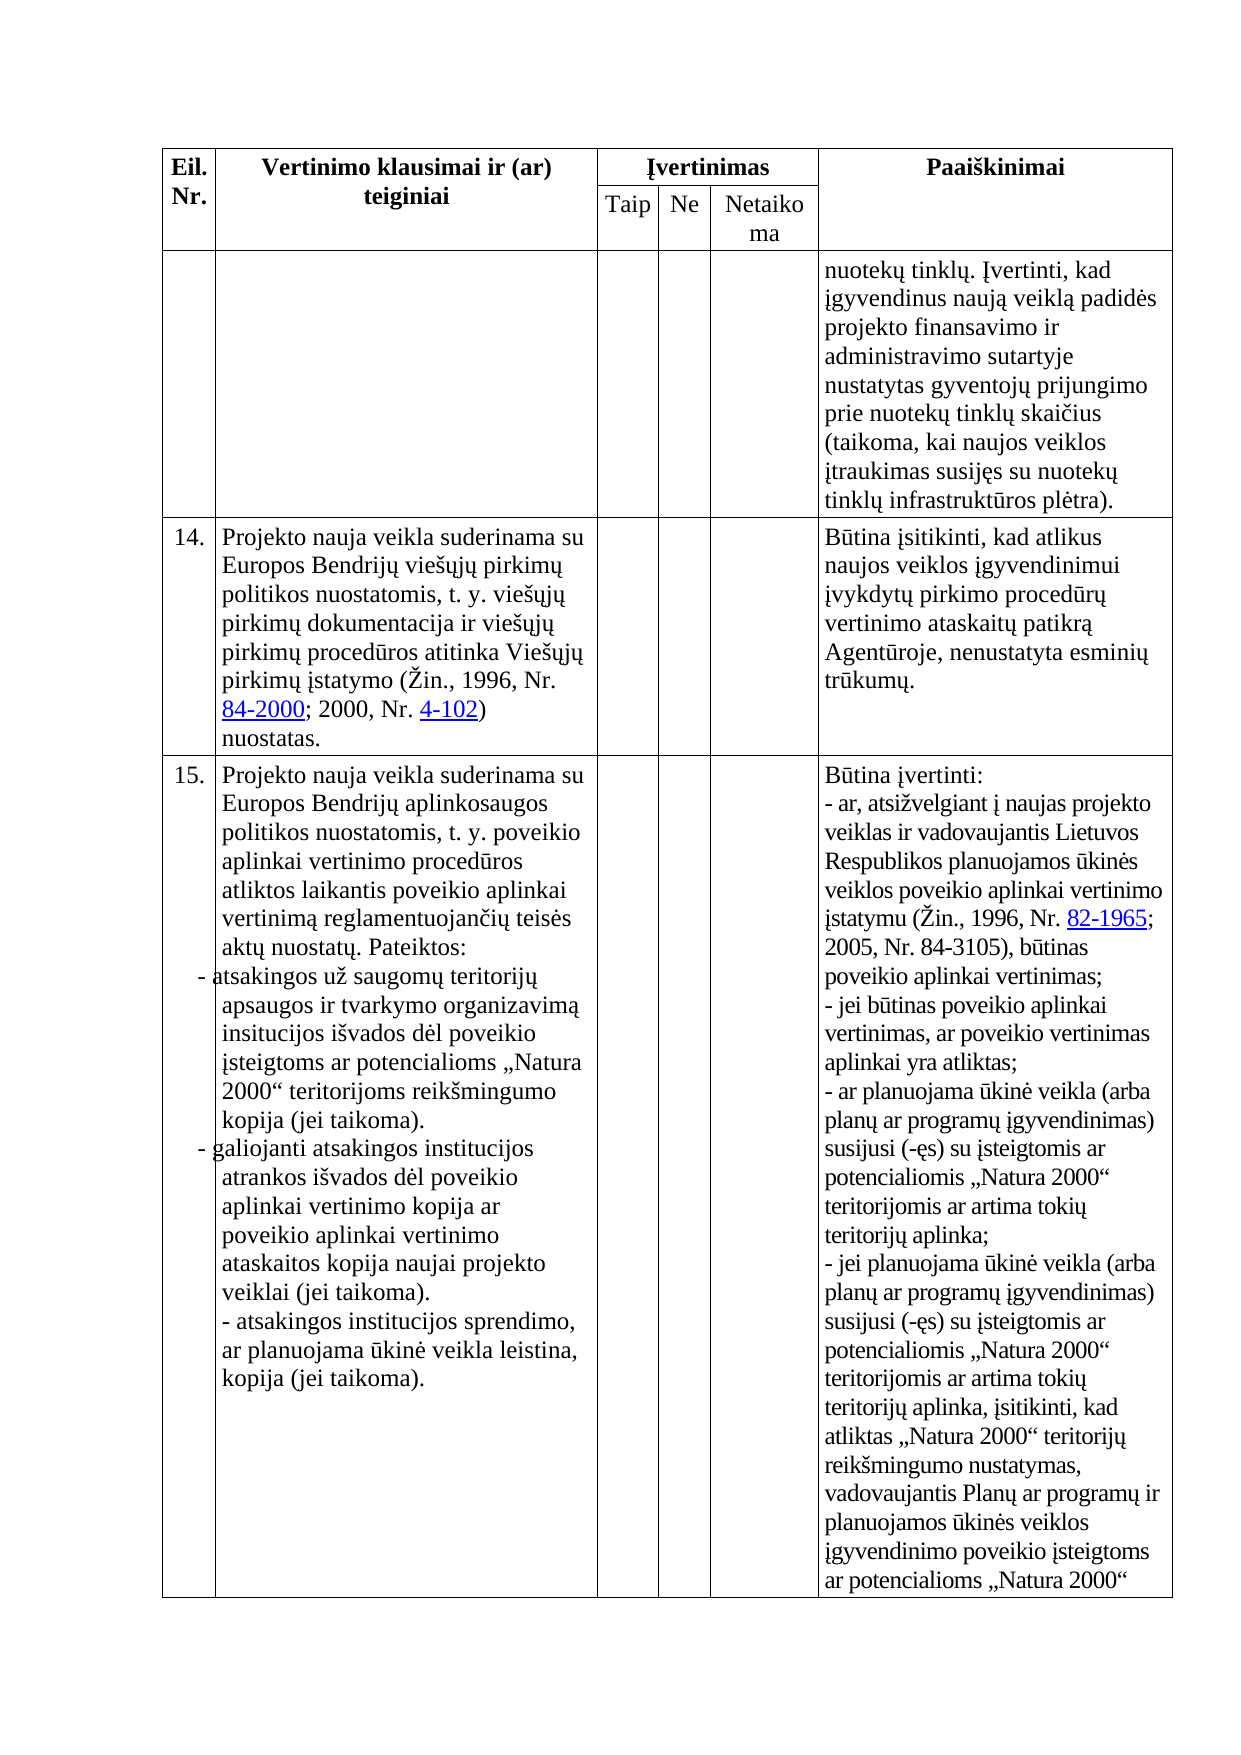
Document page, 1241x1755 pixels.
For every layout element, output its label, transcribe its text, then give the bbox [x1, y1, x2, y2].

table_cell [598, 756, 658, 1597]
table_cell [711, 756, 818, 1597]
table_cell Netaikoma [711, 186, 818, 250]
table_cell Ne [659, 186, 710, 250]
table_cell 14. [163, 518, 215, 755]
table_cell [659, 756, 710, 1597]
table_cell [163, 251, 215, 517]
table_header Paaiškinimai [819, 149, 1172, 250]
table_cell Būtina įsitikinti, kad atlikus naujos veiklos įgyvendinimui įvykdytų pirkimo procedūrų vertinimo ataskaitų patikrą Agentūroje, nenustatyta esminių trūkumų. [819, 518, 1172, 755]
table_cell [598, 251, 658, 517]
table_cell Projekto nauja veikla suderinama su Europos Bendrijų viešųjų pirkimų politikos nuostatomis, t. y. viešųjų pirkimų dokumentacija ir viešųjų pirkimų procedūros atitinka Viešųjų pirkimų įstatymo (Žin., 1996, Nr. 84-2000; 2000, Nr. 4-102) nuostatas. [216, 518, 597, 755]
table_cell [598, 518, 658, 755]
table_cell Taip [598, 186, 658, 250]
table_header Vertinimo klausimai ir (ar) teiginiai [216, 149, 597, 250]
table_cell [659, 518, 710, 755]
table_header Eil. Nr. [163, 149, 215, 250]
table_header Įvertinimas [598, 149, 818, 184]
table_cell nuotekų tinklų. Įvertinti, kad įgyvendinus naują veiklą padidės projekto finansavimo ir administravimo sutartyje nustatytas gyventojų prijungimo prie nuotekų tinklų skaičius (taikoma, kai naujos veiklos įtraukimas susijęs su nuotekų tinklų infrastruktūros plėtra). [819, 251, 1172, 517]
table_cell [216, 251, 597, 517]
table_cell [711, 251, 818, 517]
table_cell 15. [163, 756, 215, 1597]
table_cell [711, 518, 818, 755]
table_cell Būtina įvertinti: - ar, atsižvelgiant į naujas projekto veiklas ir vadovaujantis Lietuvos Respublikos planuojamos ūkinės veiklos poveikio aplinkai vertinimo įstatymu (Žin., 1996, Nr. 82-1965; 2005, Nr. 84-3105), būtinas poveikio aplinkai vertinimas; - jei būtinas poveikio aplinkai vertinimas, ar poveikio vertinimas aplinkai yra atliktas; - ar planuojama ūkinė veikla (arba planų ar programų įgyvendinimas) susijusi (-ęs) su įsteigtomis ar potencialiomis „Natura 2000“ teritorijomis ar artima tokių teritorijų aplinka; - jei planuojama ūkinė veikla (arba planų ar programų įgyvendinimas) susijusi (-ęs) su įsteigtomis ar potencialiomis „Natura 2000“ teritorijomis ar artima tokių teritorijų aplinka, įsitikinti, kad atliktas „Natura 2000“ teritorijų reikšmingumo nustatymas, vadovaujantis Planų ar programų ir planuojamos ūkinės veiklos įgyvendinimo poveikio įsteigtoms ar potencialioms „Natura 2000“ [819, 756, 1172, 1597]
table_cell Projekto nauja veikla suderinama su Europos Bendrijų aplinkosaugos politikos nuostatomis, t. y. poveikio aplinkai vertinimo procedūros atliktos laikantis poveikio aplinkai vertinimą reglamentuojančių teisės aktų nuostatų. Pateiktos: - atsakingos už saugomų teritorijų apsaugos ir tvarkymo organizavimą insitucijos išvados dėl poveikio įsteigtoms ar potencialioms „Natura 2000“ teritorijoms reikšmingumo kopija (jei taikoma). - galiojanti atsakingos institucijos atrankos išvados dėl poveikio aplinkai vertinimo kopija ar poveikio aplinkai vertinimo ataskaitos kopija naujai projekto veiklai (jei taikoma). - atsakingos institucijos sprendimo, ar planuojama ūkinė veikla leistina, kopija (jei taikoma). [216, 756, 597, 1597]
table_cell [659, 251, 710, 517]
